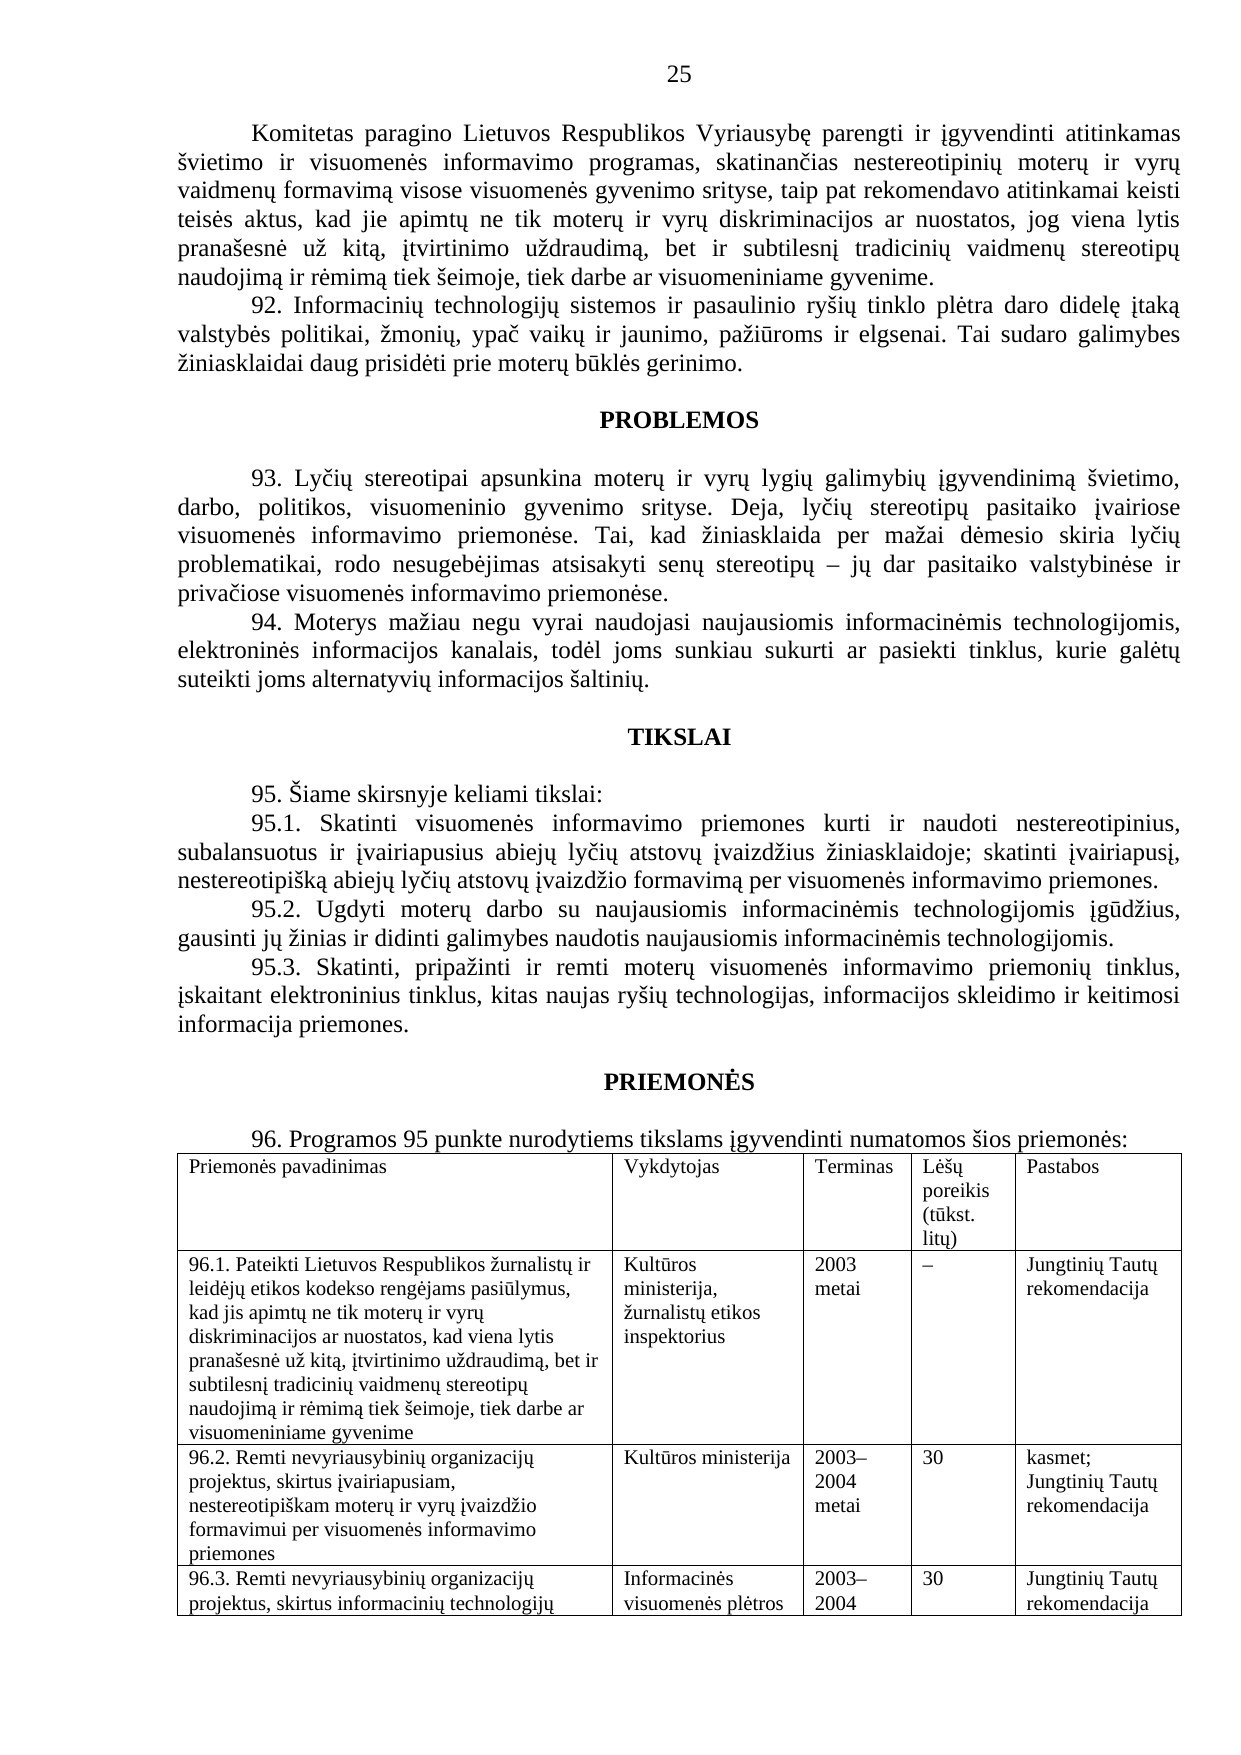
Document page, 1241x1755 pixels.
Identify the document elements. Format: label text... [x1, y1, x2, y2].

table_cell Kultūros ministerija, žurnalistų etikos inspektorius [613, 1251, 803, 1444]
table_cell 2003 metai [804, 1251, 911, 1444]
table_header Vykdytojas [613, 1154, 803, 1250]
table_cell 2003–2004 [804, 1566, 911, 1614]
table_cell 96.3. Remti nevyriausybinių organizacijų projektus, skirtus informacinių technologijų [178, 1566, 612, 1614]
text 95. Šiame skirsnyje keliami tikslai: [177, 779, 1181, 808]
table_cell Informacinės visuomenės plėtros [613, 1566, 803, 1614]
table_cell 2003–2004 metai [804, 1445, 911, 1565]
table_cell 96.1. Pateikti Lietuvos Respublikos žurnalistų ir leidėjų etikos kodekso rengėjams pasiūlymus, kad jis apimtų ne tik moterų ir vyrų diskriminacijos ar nuostatos, kad viena lytis pranašesnė už kitą, įtvirtinimo uždraudimą, bet ir subtilesnį tradicinių vaidmenų stereotipų naudojimą ir rėmimą tiek šeimoje, tiek darbe ar visuomeniniame gyvenime [178, 1251, 612, 1444]
table_header Terminas [804, 1154, 911, 1250]
table_cell 30 [912, 1445, 1015, 1565]
text 96. Programos 95 punkte nurodytiems tikslams įgyvendinti numatomos šios priemonės: [177, 1124, 1181, 1153]
text 95.1. Skatinti visuomenės informavimo priemones kurti ir naudoti nestereotipinius, subalansuotus ir įvairiapusius abiejų lyčių atstovų įvaizdžius žiniasklaidoje; skatinti įvairiapusį, nestereotipišką abiejų lyčių atstovų įvaizdžio formavimą per visuomenės informavimo priemones. [177, 808, 1181, 894]
text 95.3. Skatinti, pripažinti ir remti moterų visuomenės informavimo priemonių tinklus, įskaitant elektroninius tinklus, kitas naujas ryšių technologijas, informacijos skleidimo ir keitimosi informacija priemones. [177, 952, 1181, 1038]
table_cell Kultūros ministerija [613, 1445, 803, 1565]
table_header Lėšų poreikis (tūkst. litų) [912, 1154, 1015, 1250]
table_cell Jungtinių Tautų rekomendacija [1016, 1251, 1181, 1444]
text PRIEMONĖS [177, 1067, 1181, 1096]
table_cell kasmet; Jungtinių Tautų rekomendacija [1016, 1445, 1181, 1565]
text 93. Lyčių stereotipai apsunkina moterų ir vyrų lygių galimybių įgyvendinimą švietimo, darbo, politikos, visuomeninio gyvenimo srityse. Deja, lyčių stereotipų pasitaiko įvairiose visuomenės informavimo priemonėse. Tai, kad žiniasklaida per mažai dėmesio skiria lyčių problematikai, rodo nesugebėjimas atsisakyti senų stereotipų – jų dar pasitaiko valstybinėse ir privačiose visuomenės informavimo priemonėse. [177, 463, 1181, 607]
text TIKSLAI [177, 722, 1181, 751]
table_cell 30 [912, 1566, 1015, 1614]
table_header Priemonės pavadinimas [178, 1154, 612, 1250]
text PROBLEMOS [177, 406, 1181, 434]
text 94. Moterys mažiau negu vyrai naudojasi naujausiomis informacinėmis technologijomis, elektroninės informacijos kanalais, todėl joms sunkiau sukurti ar pasiekti tinklus, kurie galėtų suteikti joms alternatyvių informacijos šaltinių. [177, 607, 1181, 693]
table_cell Jungtinių Tautų rekomendacija [1016, 1566, 1181, 1614]
text Komitetas paragino Lietuvos Respublikos Vyriausybę parengti ir įgyvendinti atitinkamas švietimo ir visuomenės informavimo programas, skatinančias nestereotipinių moterų ir vyrų vaidmenų formavimą visose visuomenės gyvenimo srityse, taip pat rekomendavo atitinkamai keisti teisės aktus, kad jie apimtų ne tik moterų ir vyrų diskriminacijos ar nuostatos, jog viena lytis pranašesnė už kitą, įtvirtinimo uždraudimą, bet ir subtilesnį tradicinių vaidmenų stereotipų naudojimą ir rėmimą tiek šeimoje, tiek darbe ar visuomeniniame gyvenime. [177, 118, 1181, 291]
text 95.2. Ugdyti moterų darbo su naujausiomis informacinėmis technologijomis įgūdžius, gausinti jų žinias ir didinti galimybes naudotis naujausiomis informacinėmis technologijomis. [177, 894, 1181, 952]
text 92. Informacinių technologijų sistemos ir pasaulinio ryšių tinklo plėtra daro didelę įtaką valstybės politikai, žmonių, ypač vaikų ir jaunimo, pažiūroms ir elgsenai. Tai sudaro galimybes žiniasklaidai daug prisidėti prie moterų būklės gerinimo. [177, 291, 1181, 377]
table_cell – [912, 1251, 1015, 1444]
table_cell 96.2. Remti nevyriausybinių organizacijų projektus, skirtus įvairiapusiam, nestereotipiškam moterų ir vyrų įvaizdžio formavimui per visuomenės informavimo priemones [178, 1445, 612, 1565]
table_header Pastabos [1016, 1154, 1181, 1250]
